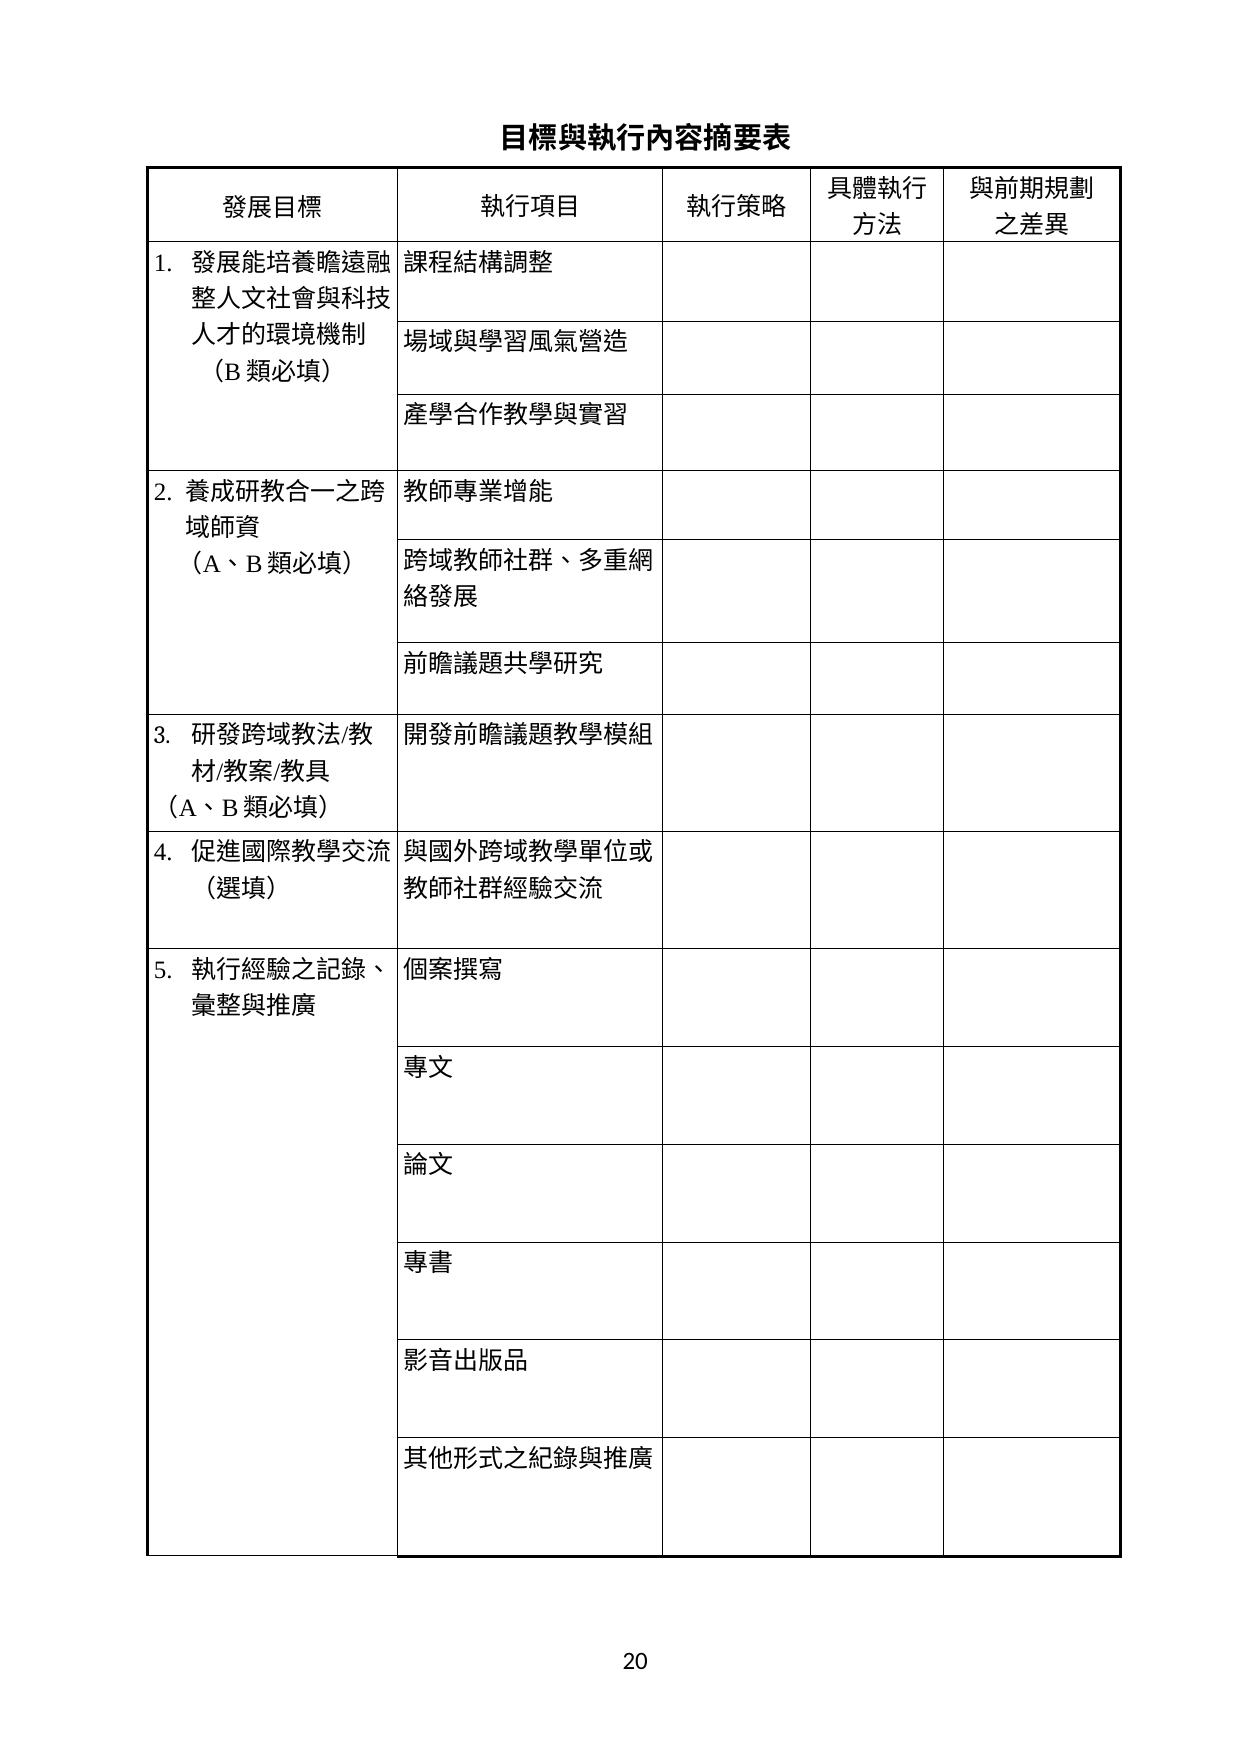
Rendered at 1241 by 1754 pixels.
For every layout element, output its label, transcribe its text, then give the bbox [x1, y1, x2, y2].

table_cell [944, 1438, 1119, 1554]
table_cell 論文 [398, 1145, 662, 1242]
table_cell [944, 540, 1119, 642]
table_cell [663, 540, 810, 642]
table_cell [811, 1047, 943, 1144]
table_cell [811, 832, 943, 948]
table_cell 場域與學習風氣營造 [398, 322, 662, 393]
table_cell [944, 1047, 1119, 1144]
table_header 具體執行方法 [811, 169, 943, 241]
table_cell [811, 949, 943, 1046]
table_cell [663, 395, 810, 470]
table_cell [811, 715, 943, 831]
table_cell [811, 395, 943, 470]
table_cell [663, 643, 810, 714]
table_cell 養成研教合一之跨域師資 （A、B類必填） [149, 471, 397, 714]
table_cell 與國外跨域教學單位或教師社群經驗交流 [398, 832, 662, 948]
table_cell [944, 242, 1119, 321]
table_cell 執行經驗之記錄、彙整與推廣 [149, 949, 397, 1554]
table_cell [663, 832, 810, 948]
table_header 執行項目 [398, 169, 662, 241]
table_cell [944, 322, 1119, 393]
table_cell [811, 322, 943, 393]
table_cell [944, 949, 1119, 1046]
table_cell 發展能培養瞻遠融整人文社會與科技人才的環境機制 （B類必填） [149, 242, 397, 470]
table_cell [811, 1243, 943, 1339]
table_cell 專書 [398, 1243, 662, 1339]
table_cell [663, 1340, 810, 1437]
table_cell [944, 471, 1119, 539]
table_cell [811, 1438, 943, 1554]
table_cell [663, 949, 810, 1046]
table_cell [811, 471, 943, 539]
table_cell [944, 395, 1119, 470]
table_cell 課程結構調整 [398, 242, 662, 321]
table_cell [663, 242, 810, 321]
table_cell [663, 1145, 810, 1242]
table_cell 產學合作教學與實習 [398, 395, 662, 470]
table_cell [944, 1340, 1119, 1437]
table_cell [663, 471, 810, 539]
table_cell [663, 322, 810, 393]
table_cell [663, 1047, 810, 1144]
table_header 與前期規劃 之差異 [944, 169, 1119, 241]
table_cell 前瞻議題共學研究 [398, 643, 662, 714]
table_cell 其他形式之紀錄與推廣 [398, 1438, 662, 1554]
table_cell 研發跨域教法/教材/教案/教具 （A、B類必填） [149, 715, 397, 831]
table_cell [944, 715, 1119, 831]
table_cell 教師專業增能 [398, 471, 662, 539]
table_cell [663, 715, 810, 831]
table_cell [811, 540, 943, 642]
table_cell 促進國際教學交流 （選填） [149, 832, 397, 948]
table_cell 個案撰寫 [398, 949, 662, 1046]
table_cell 跨域教師社群、多重網絡發展 [398, 540, 662, 642]
text 目標與執行內容摘要表 [148, 118, 1143, 156]
table_cell 專文 [398, 1047, 662, 1144]
table_cell [663, 1438, 810, 1554]
table_cell [944, 1243, 1119, 1339]
table_cell [811, 643, 943, 714]
table_header 發展目標 [149, 169, 397, 241]
table_cell [944, 643, 1119, 714]
table_cell [811, 1340, 943, 1437]
table_cell [811, 1145, 943, 1242]
table_cell [663, 1243, 810, 1339]
table_cell 開發前瞻議題教學模組 [398, 715, 662, 831]
table_header 執行策略 [663, 169, 810, 241]
table_cell [811, 242, 943, 321]
table_cell [944, 1145, 1119, 1242]
table_cell [944, 832, 1119, 948]
table_cell 影音出版品 [398, 1340, 662, 1437]
